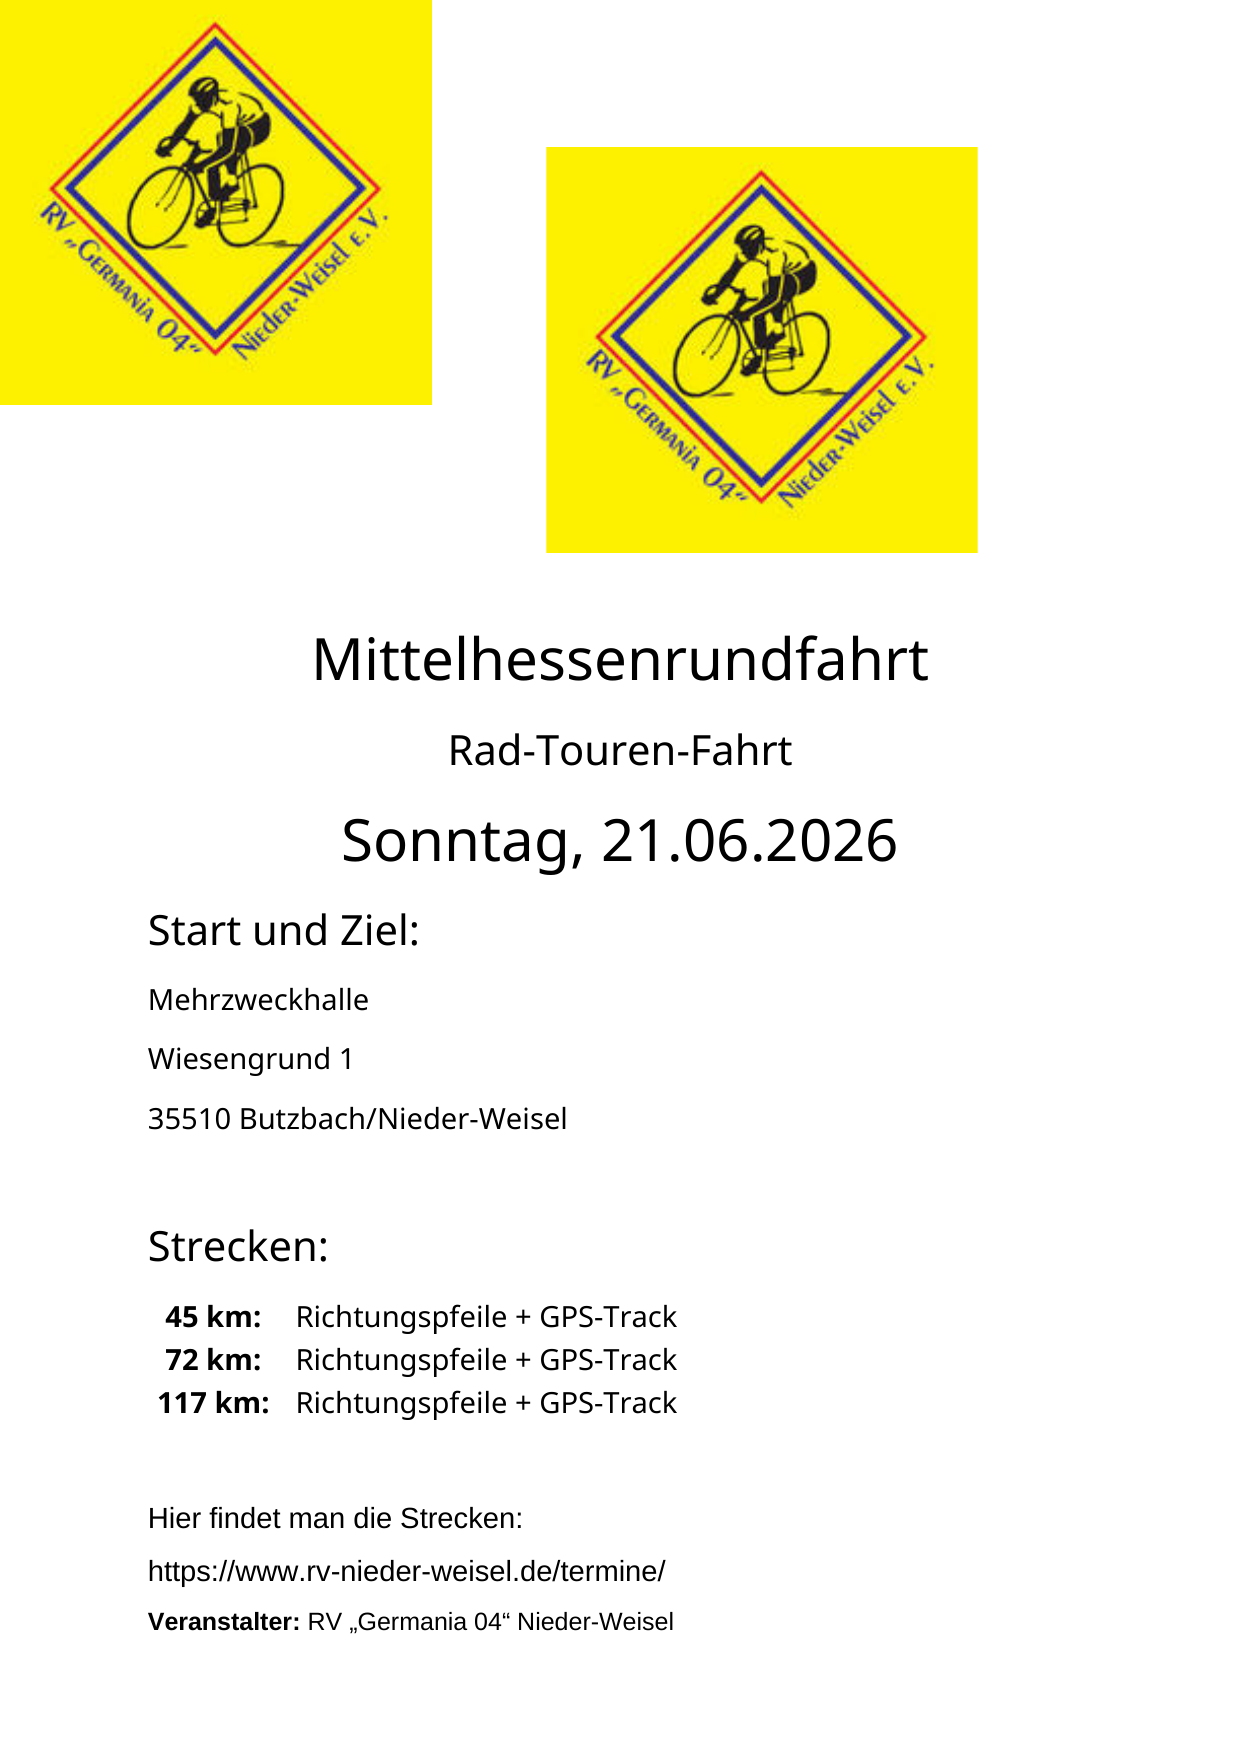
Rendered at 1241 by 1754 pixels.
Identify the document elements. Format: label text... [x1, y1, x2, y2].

picture [546, 147, 978, 553]
table_header [280, 1295, 287, 1338]
text Veranstalter: RV „Germania 04“ Nieder-Weisel [148, 1607, 1093, 1636]
text Wiesengrund 1 [148, 1038, 1093, 1078]
text Hier findet man die Strecken: [148, 1501, 1093, 1535]
table_cell Richtungspfeile + GPS-Track [294, 1338, 759, 1381]
table_header [287, 1295, 294, 1338]
table_cell Richtungspfeile + GPS-Track [294, 1381, 759, 1423]
table_header 45 km: [146, 1295, 280, 1338]
text Start und Ziel: [148, 901, 1093, 958]
text Rad-Touren-Fahrt [148, 721, 1093, 777]
text Mehrzweckhalle [148, 979, 1093, 1019]
table_cell 72 km: [146, 1338, 280, 1381]
text Sonntag, 21.06.2026 [148, 799, 1093, 878]
picture [0, 0, 432, 405]
table_cell [287, 1338, 294, 1381]
table_cell [280, 1381, 287, 1423]
table_header Richtungspfeile + GPS-Track [294, 1295, 759, 1338]
text 35510 Butzbach/Nieder-Weisel [148, 1098, 1093, 1138]
text https://www.rv-nieder-weisel.de/termine/ [148, 1554, 1093, 1588]
table_cell [280, 1338, 287, 1381]
text Strecken: [148, 1217, 1093, 1274]
table_cell 117 km: [146, 1381, 280, 1423]
text Mittelhessenrundfahrt [148, 618, 1093, 698]
table_cell [287, 1381, 294, 1423]
